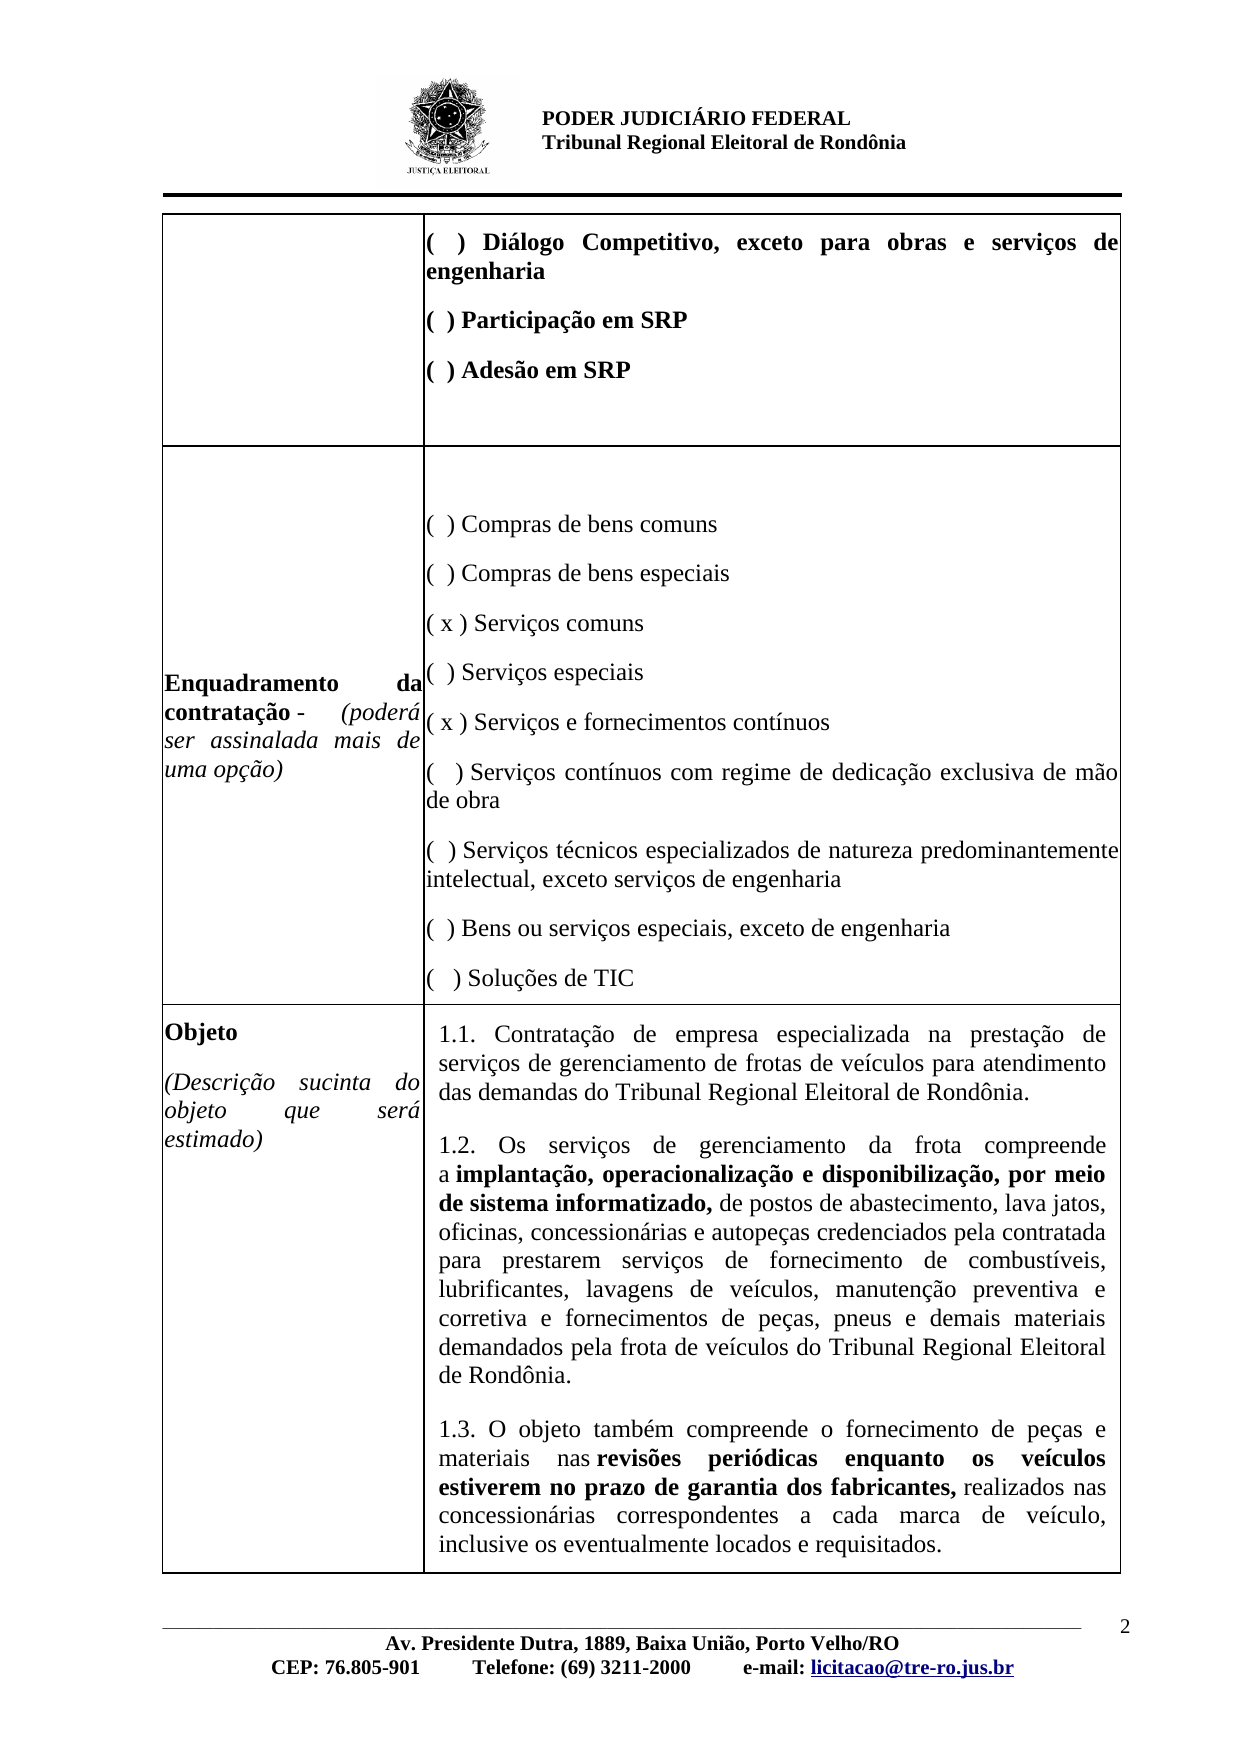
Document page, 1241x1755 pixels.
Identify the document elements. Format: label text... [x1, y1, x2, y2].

table_cell Enquadramento da contratação - (poderá ser assinalada mais de uma opção) [163, 447, 423, 1003]
table_cell [163, 215, 423, 445]
table_cell 1.1. Contratação de empresa especializada na prestação de serviços de gerenciamento de frotas de veículos para atendimento das demandas do Tribunal Regional Eleitoral de Rondônia. 1.2. Os serviços de gerenciamento da frota compreende a implantação, operacionalização e disponibilização, por meio de sistema informatizado, de postos de abastecimento, lava jatos, oficinas, concessionárias e autopeças credenciados pela contratada para prestarem serviços de fornecimento de combustíveis, lubrificantes, lavagens de veículos, manutenção preventiva e corretiva e fornecimentos de peças, pneus e demais materiais demandados pela frota de veículos do Tribunal Regional Eleitoral de Rondônia. 1.3. O objeto também compreende o fornecimento de peças e materiais nas revisões periódicas enquanto os veículos estiverem no prazo de garantia dos fabricantes, realizados nas concessionárias correspondentes a cada marca de veículo, inclusive os eventualmente locados e requisitados. [425, 1005, 1120, 1572]
table_cell ( ) Diálogo Competitivo, exceto para obras e serviços de engenharia ( ) Participação em SRP ( ) Adesão em SRP [425, 215, 1120, 445]
table_cell Objeto (Descrição sucinta do objeto que será estimado) [163, 1005, 423, 1572]
table_cell ( ) Compras de bens comuns ( ) Compras de bens especiais ( x ) Serviços comuns ( ) Serviços especiais ( x ) Serviços e fornecimentos contínuos ( ) Serviços contínuos com regime de dedicação exclusiva de mão de obra ( ) Serviços técnicos especializados de natureza predominantemente intelectual, exceto serviços de engenharia ( ) Bens ou serviços especiais, exceto de engenharia ( ) Soluções de TIC [425, 447, 1120, 1003]
